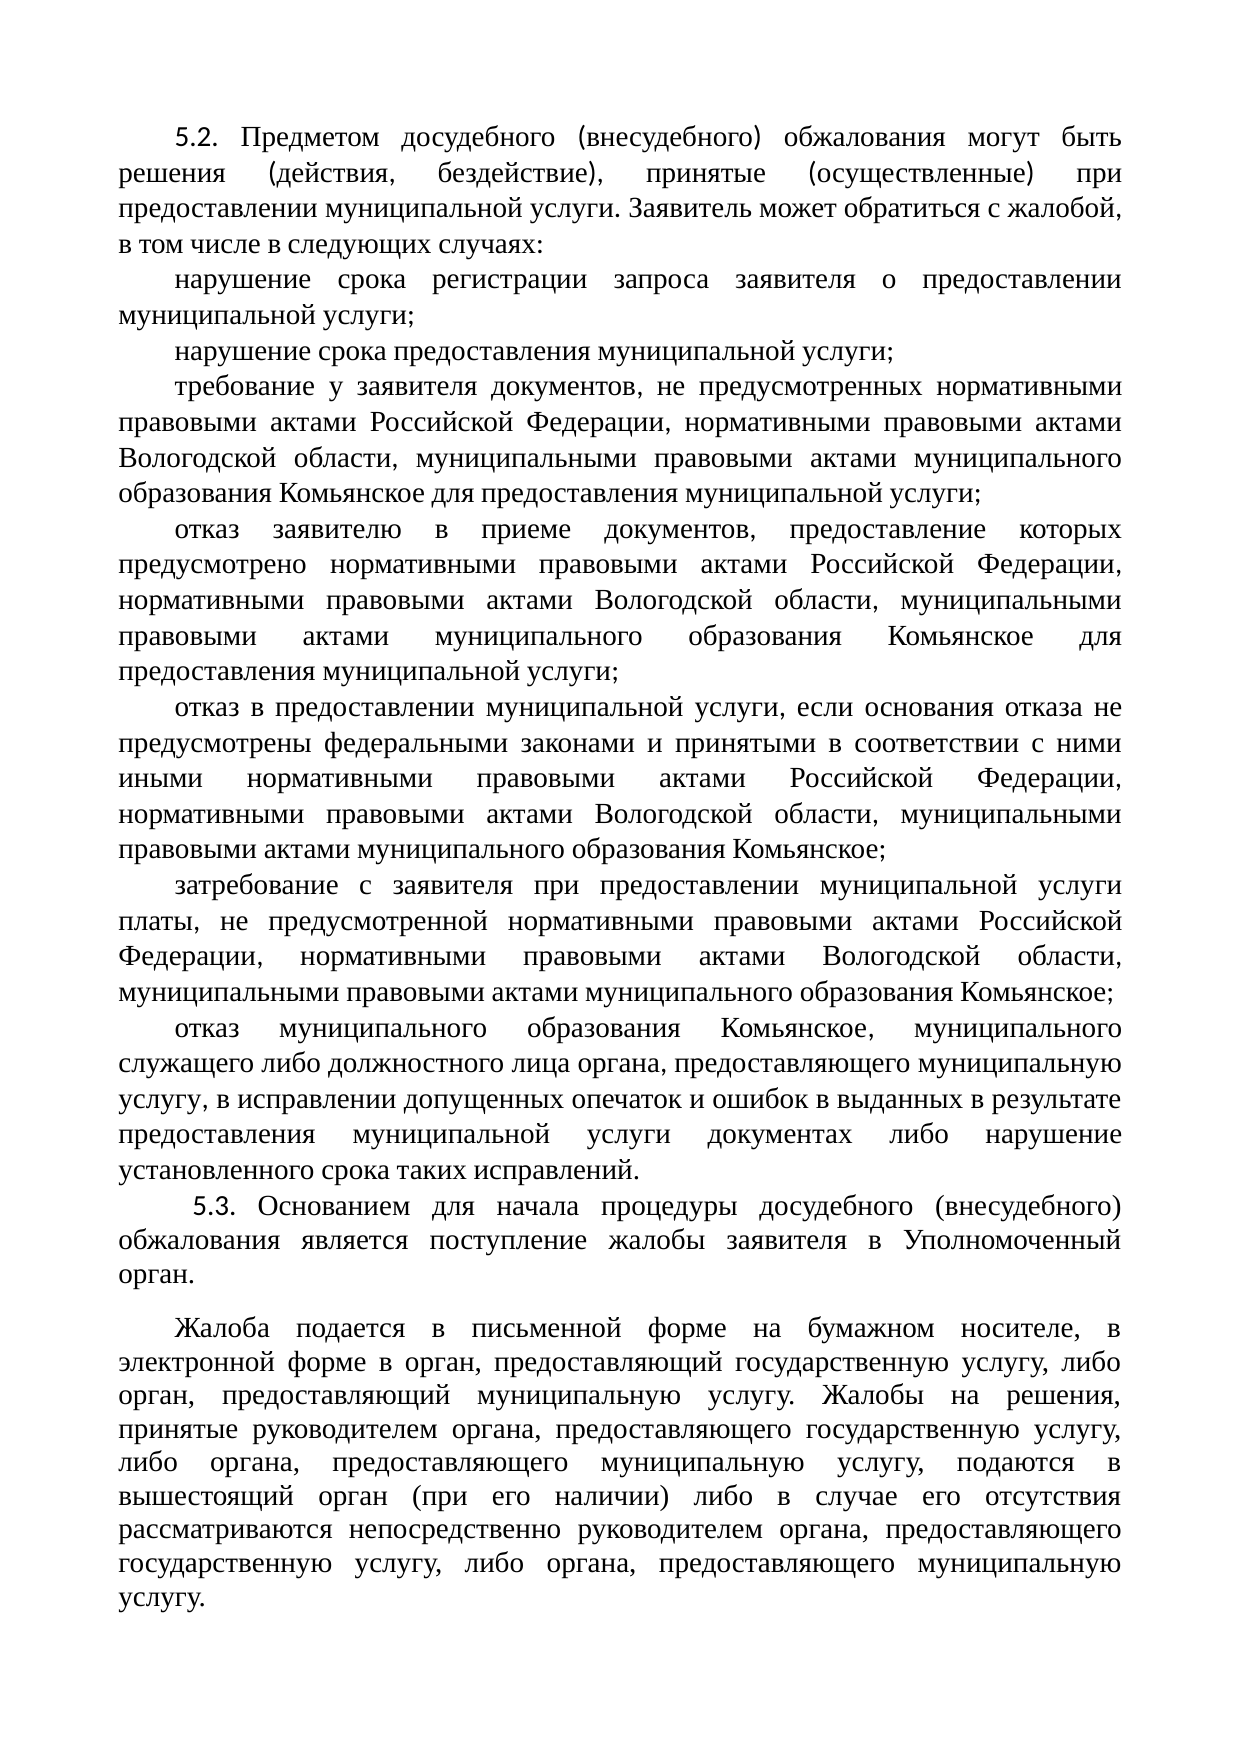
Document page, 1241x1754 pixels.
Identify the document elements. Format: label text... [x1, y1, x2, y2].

text 5.3. Основанием для начала процедуры досудебного (внесудебного) обжалования является поступление жалобы заявителя в Уполномоченный орган. [118, 1187, 1122, 1289]
text нарушение срока регистрации запроса заявителя о предоставлении муниципальной услуги; [118, 261, 1122, 332]
text требование у заявителя документов, не предусмотренных нормативными правовыми актами Российской Федерации, нормативными правовыми актами Вологодской области, муниципальными правовыми актами муниципального образования Комьянское для предоставления муниципальной услуги; [118, 367, 1122, 510]
text нарушение срока предоставления муниципальной услуги; [118, 332, 1122, 367]
text отказ в предоставлении муниципальной услуги, если основания отказа не предусмотрены федеральными законами и принятыми в соответствии с ними иными нормативными правовыми актами Российской Федерации, нормативными правовыми актами Вологодской области, муниципальными правовыми актами муниципального образования Комьянское; [118, 688, 1122, 866]
text затребование с заявителя при предоставлении муниципальной услуги платы, не предусмотренной нормативными правовыми актами Российской Федерации, нормативными правовыми актами Вологодской области, муниципальными правовыми актами муниципального образования Комьянское; [118, 866, 1122, 1009]
text Жалоба подается в письменной форме на бумажном носителе, в электронной форме в орган, предоставляющий государственную услугу, либо орган, предоставляющий муниципальную услугу. Жалобы на решения, принятые руководителем органа, предоставляющего государственную услугу, либо органа, предоставляющего муниципальную услугу, подаются в вышестоящий орган (при его наличии) либо в случае его отсутствия рассматриваются непосредственно руководителем органа, предоставляющего государственную услугу, либо органа, предоставляющего муниципальную услугу. [118, 1310, 1122, 1612]
text отказ заявителю в приеме документов, предоставление которых предусмотрено нормативными правовыми актами Российской Федерации, нормативными правовыми актами Вологодской области, муниципальными правовыми актами муниципального образования Комьянское для предоставления муниципальной услуги; [118, 510, 1122, 688]
text 5.2. Предметом досудебного (внесудебного) обжалования могут быть решения (действия, бездействие), принятые (осуществленные) при предоставлении муниципальной услуги. Заявитель может обратиться с жалобой, в том числе в следующих случаях: [118, 118, 1122, 261]
text отказ муниципального образования Комьянское, муниципального служащего либо должностного лица органа, предоставляющего муниципальную услугу, в исправлении допущенных опечаток и ошибок в выданных в результате предоставления муниципальной услуги документах либо нарушение установленного срока таких исправлений. [118, 1009, 1122, 1187]
